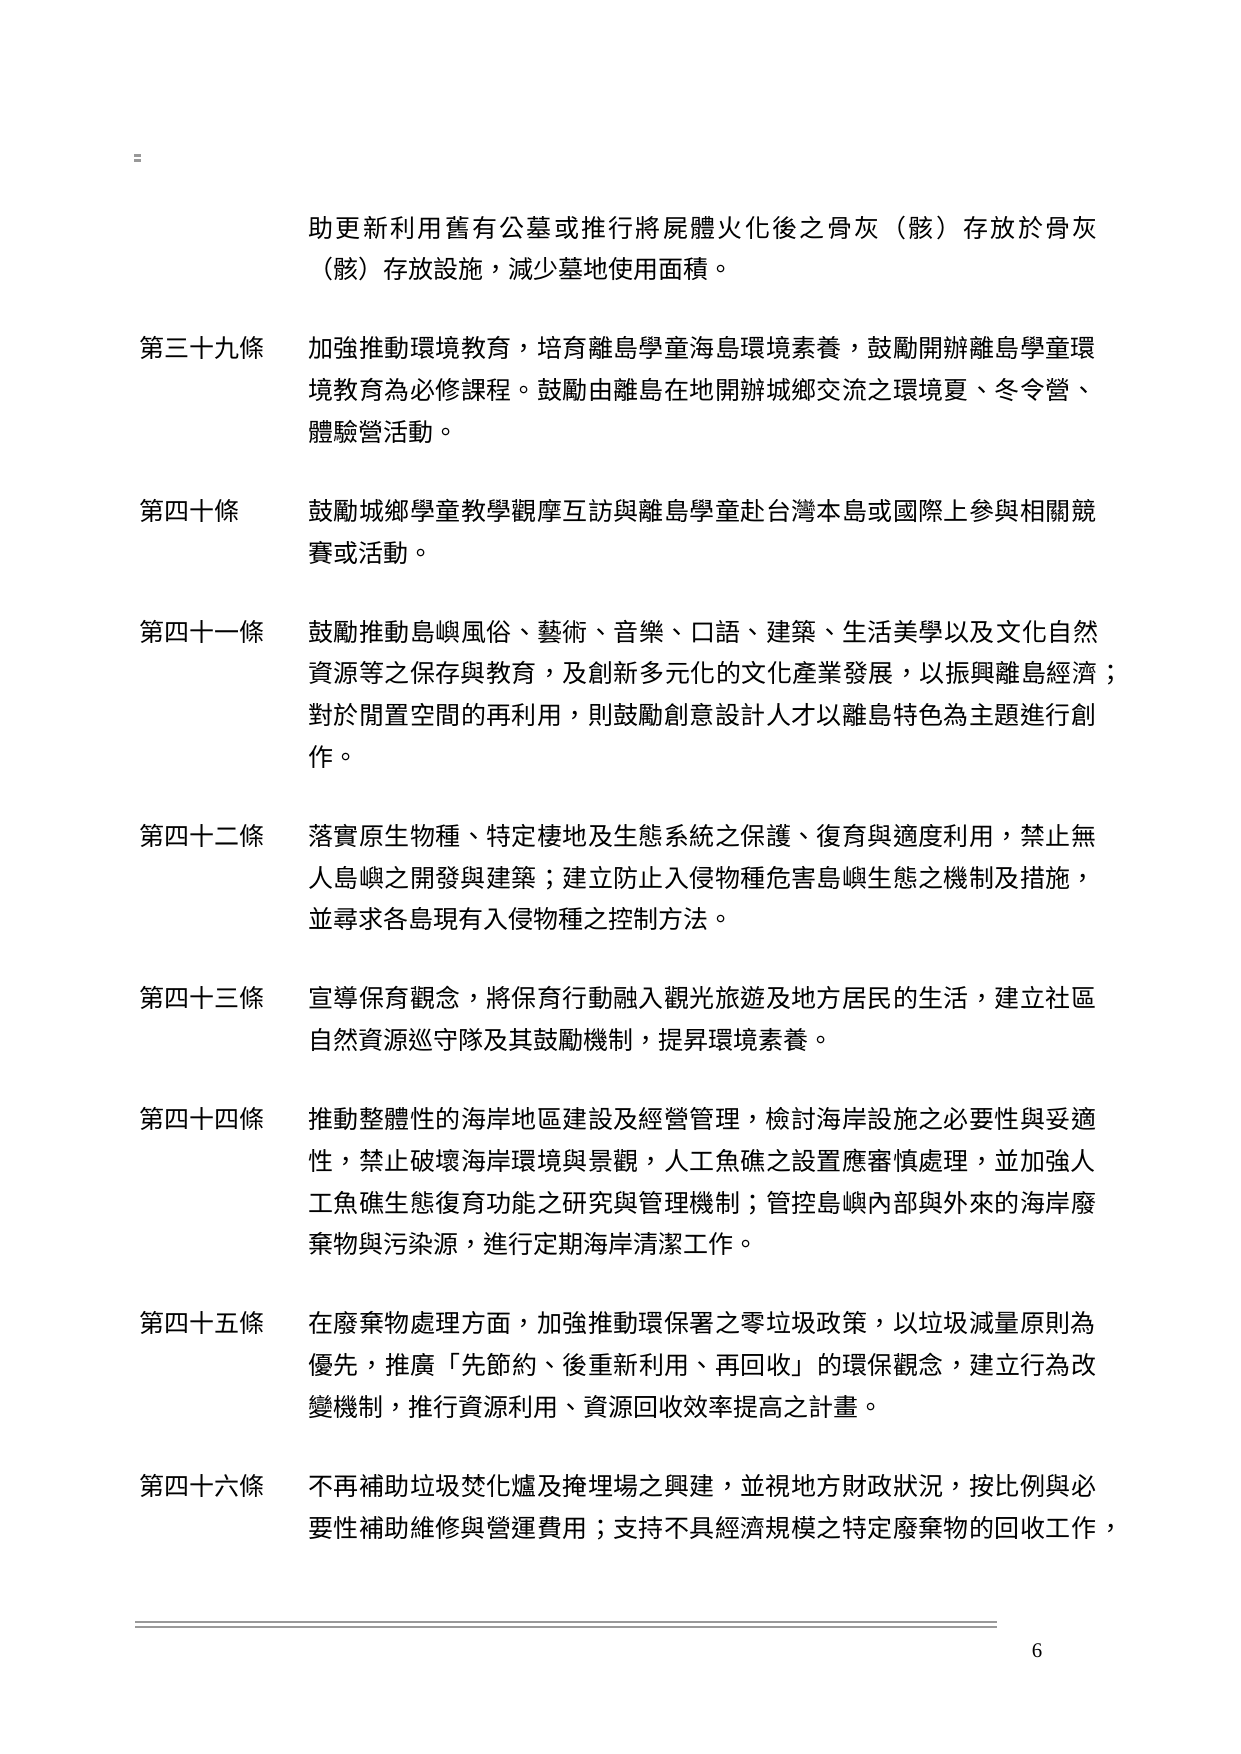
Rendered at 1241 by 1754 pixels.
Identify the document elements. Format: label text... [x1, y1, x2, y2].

text 第四十一條 鼓勵推動島嶼風俗、藝術、音樂、口語、建築、生活美學以及文化自然資源等之保存與教育，及創新多元化的文化產業發展，以振興離島經濟；對於閒置空間的再利用，則鼓勵創意設計人才以離島特色為主題進行創作。 [139, 608, 1098, 774]
text 第四十五條 在廢棄物處理方面，加強推動環保署之零垃圾政策，以垃圾減量原則為優先，推廣「先節約、後重新利用、再回收」的環保觀念，建立行為改變機制，推行資源利用、資源回收效率提高之計畫。 [139, 1299, 1098, 1424]
text 第四十二條 落實原生物種、特定棲地及生態系統之保護、復育與適度利用，禁止無人島嶼之開發與建築；建立防止入侵物種危害島嶼生態之機制及措施，並尋求各島現有入侵物種之控制方法。 [139, 812, 1098, 937]
text 第四十六條 不再補助垃圾焚化爐及掩埋場之興建，並視地方財政狀況，按比例與必要性補助維修與營運費用；支持不具經濟規模之特定廢棄物的回收工作，補助回收資源與廢棄物後送之處理運費，並結合安全、有機農業發展，鼓勵廚餘在地堆肥與再利用。 [139, 1462, 1098, 1545]
text 助更新利用舊有公墓或推行將屍體火化後之骨灰（骸）存放於骨灰（骸）存放設施，減少墓地使用面積。 [139, 204, 1098, 287]
text 第四十四條 推動整體性的海岸地區建設及經營管理，檢討海岸設施之必要性與妥適性，禁止破壞海岸環境與景觀，人工魚礁之設置應審慎處理，並加強人工魚礁生態復育功能之研究與管理機制；管控島嶼內部與外來的海岸廢棄物與污染源，進行定期海岸清潔工作。 [139, 1095, 1098, 1262]
text 第三十九條 加強推動環境教育，培育離島學童海島環境素養，鼓勵開辦離島學童環境教育為必修課程。鼓勵由離島在地開辦城鄉交流之環境夏、冬令營、體驗營活動。 [139, 324, 1098, 449]
text 第四十條 鼓勵城鄉學童教學觀摩互訪與離島學童赴台灣本島或國際上參與相關競賽或活動。 [139, 487, 1098, 570]
text 第四十三條 宣導保育觀念，將保育行動融入觀光旅遊及地方居民的生活，建立社區自然資源巡守隊及其鼓勵機制，提昇環境素養。 [139, 974, 1098, 1058]
